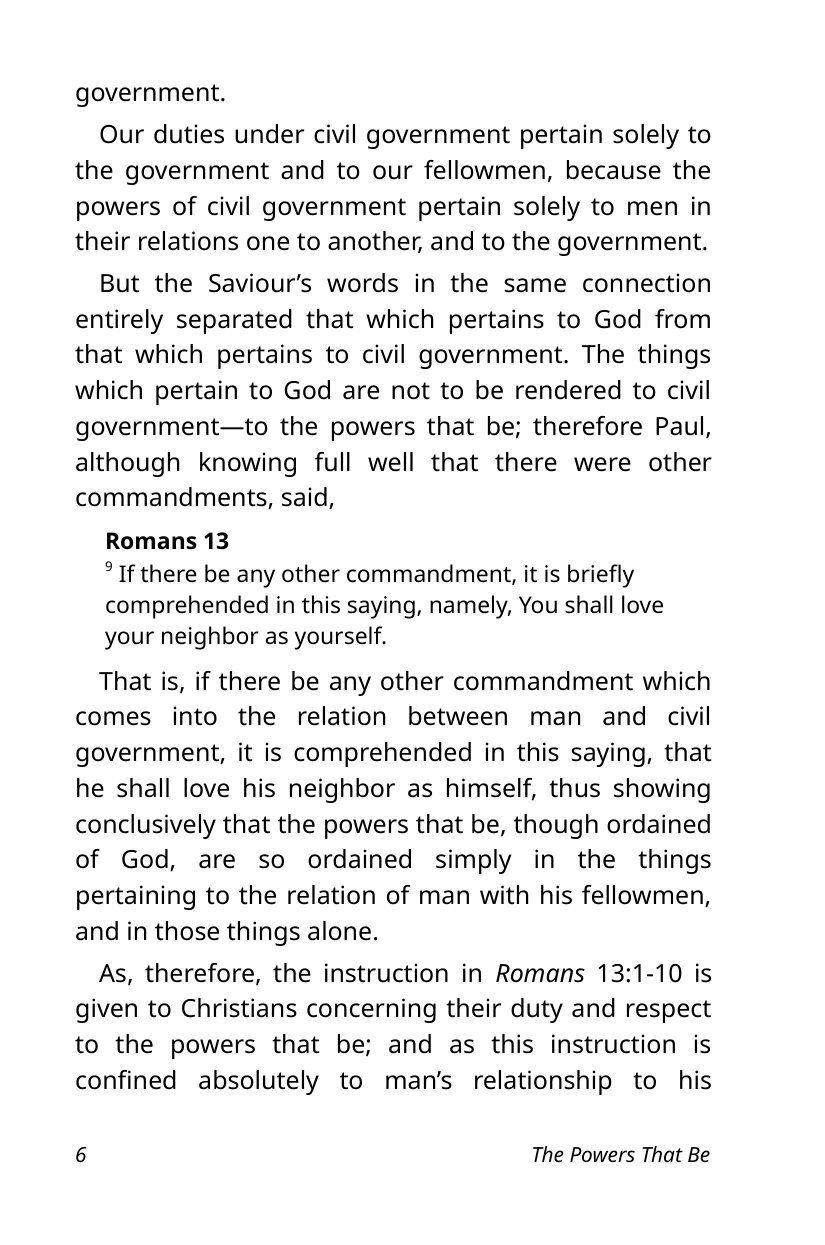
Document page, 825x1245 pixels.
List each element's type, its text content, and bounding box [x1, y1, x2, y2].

text government. [75, 75, 712, 109]
text Romans 13 [105, 525, 712, 556]
text But the Saviour’s words in the same connection entirely separated that which pertains to God from that which pertains to civil government. The things which pertain to God are not to be rendered to civil government—to the powers that be; therefore Paul, although knowing full well that there were other commandments, said, [75, 266, 712, 514]
text That is, if there be any other commandment which comes into the relation between man and civil government, it is comprehended in this saying, that he shall love his neighbor as himself, thus showing conclusively that the powers that be, though ordained of God, are so ordained simply in the things pertaining to the relation of man with his fellowmen, and in those things alone. [75, 663, 712, 947]
text As, therefore, the instruction in Romans 13:1-10 is given to Christians concerning their duty and respect to the powers that be; and as this instruction is confined absolutely to man’s relationship to his [75, 955, 712, 1096]
text 9 If there be any other commandment, it is briefly comprehended in this saying, namely, You shall love your neighbor as yourself. [105, 558, 682, 651]
text Our duties under civil government pertain solely to the government and to our fellowmen, because the powers of civil government pertain solely to men in their relations one to another, and to the government. [75, 117, 712, 258]
